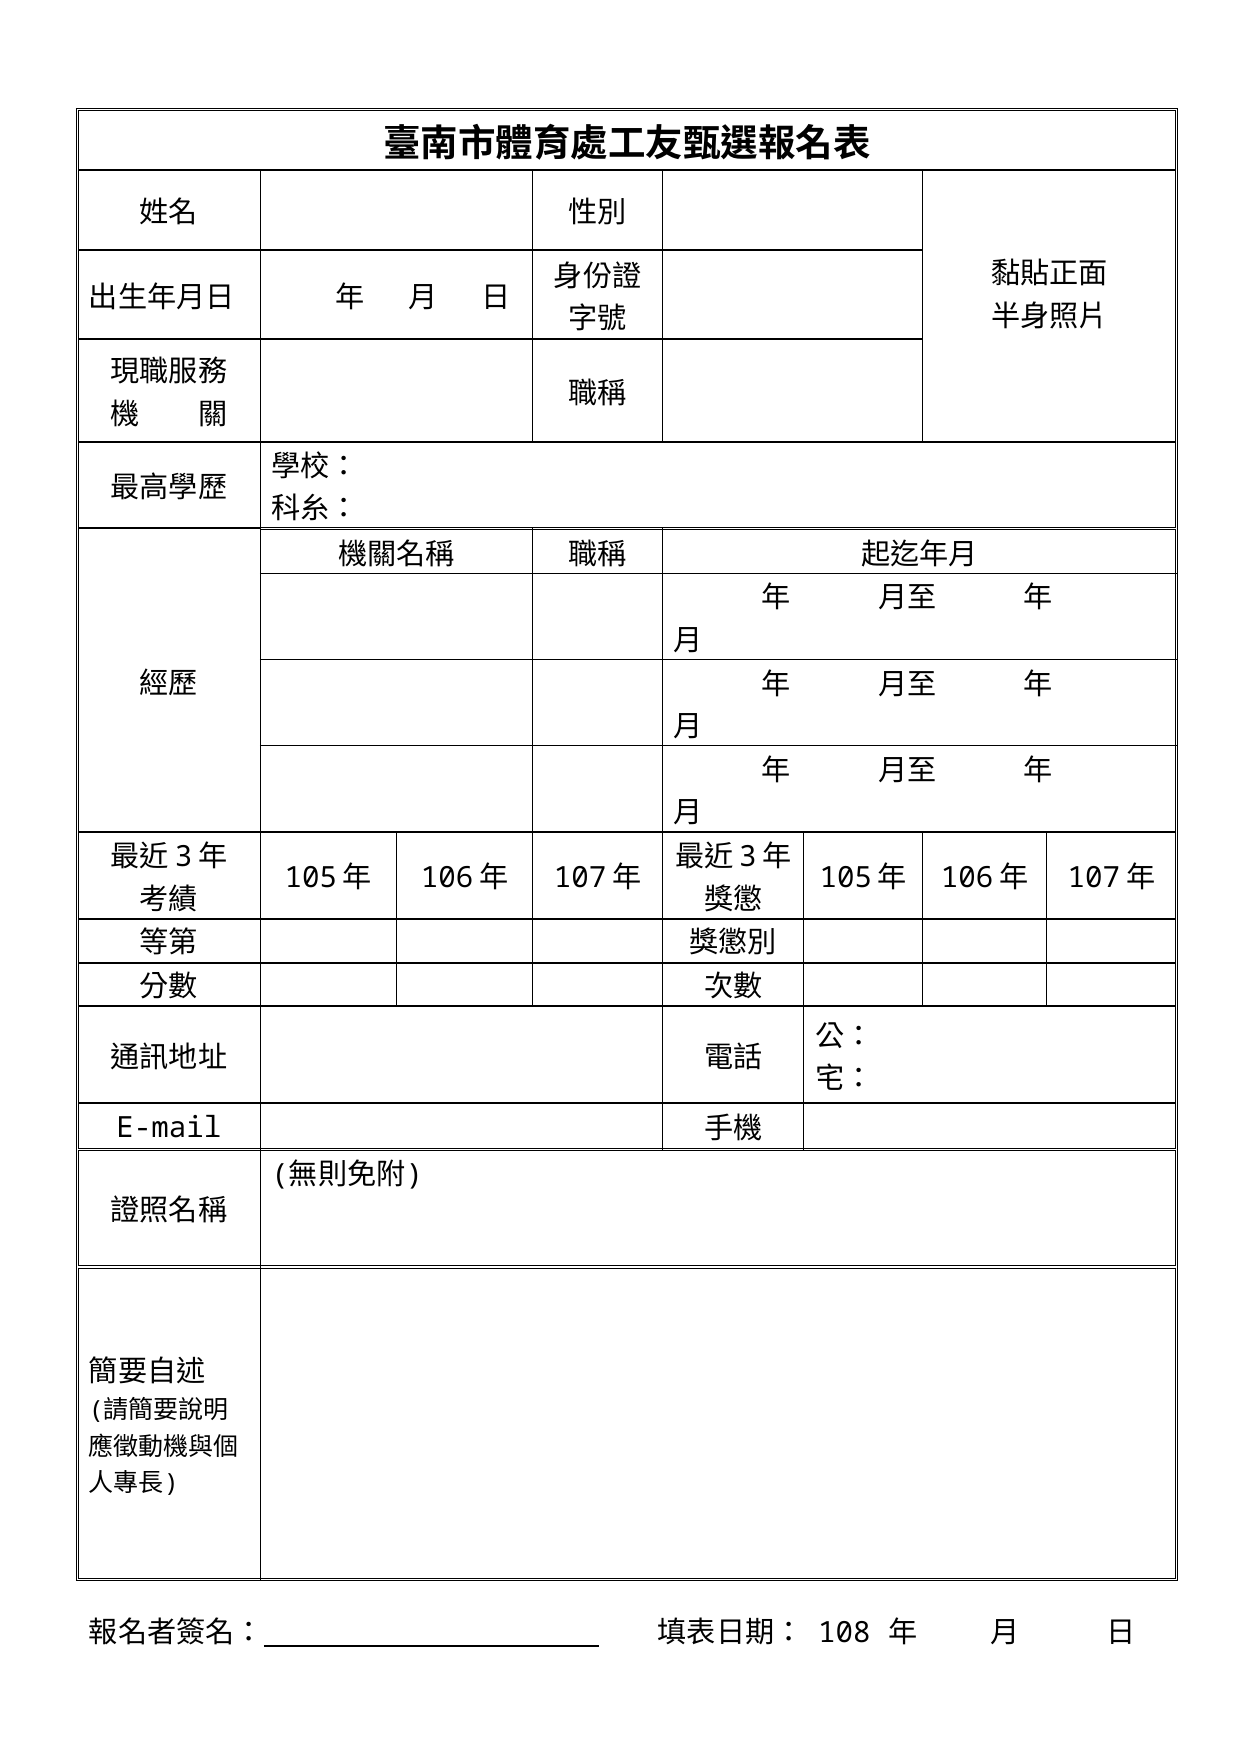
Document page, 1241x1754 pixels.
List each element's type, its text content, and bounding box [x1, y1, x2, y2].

table_cell 機關名稱 [261, 530, 532, 572]
table_cell 身份證字號 [533, 251, 662, 338]
table_cell 證照名稱 [79, 1151, 260, 1265]
table_cell [533, 964, 662, 1005]
table_cell [261, 340, 532, 441]
table_cell [261, 964, 396, 1005]
table_cell [1047, 920, 1175, 961]
table_cell 107年 [533, 833, 662, 917]
table_cell 最近3年獎懲 [663, 833, 803, 917]
table_cell 105年 [804, 833, 922, 917]
table_cell 姓名 [79, 171, 260, 249]
table_cell 年 月至 年 月 [663, 746, 1175, 831]
table_cell [804, 1104, 1175, 1148]
table_cell [533, 574, 662, 659]
table_cell [261, 1269, 1175, 1578]
table_cell 獎懲別 [663, 920, 803, 961]
table_cell 公： 宅： [804, 1007, 1175, 1102]
table_cell (無則免附) [261, 1151, 1175, 1265]
table_cell [663, 171, 922, 249]
table_cell [533, 746, 662, 831]
table_cell [397, 920, 532, 961]
table_cell 最高學歷 [79, 443, 260, 527]
table_cell 次數 [663, 964, 803, 1005]
table_cell [261, 574, 532, 659]
table_cell E-mail [79, 1104, 260, 1148]
table_cell 106年 [923, 833, 1046, 917]
table_cell 105年 [261, 833, 396, 917]
table_cell 106年 [397, 833, 532, 917]
table_cell [804, 920, 922, 961]
table_cell 年 月至 年 月 [663, 574, 1175, 659]
table_cell [923, 920, 1046, 961]
table_cell [261, 1104, 662, 1148]
table_cell 職稱 [533, 340, 662, 441]
table_cell 電話 [663, 1007, 803, 1102]
table_cell [663, 251, 922, 338]
table_cell [261, 1007, 662, 1102]
table_cell [533, 920, 662, 961]
table_cell [261, 920, 396, 961]
table_cell [923, 964, 1046, 1005]
table_cell 起迄年月 [663, 530, 1175, 572]
table_cell [533, 660, 662, 745]
table_cell 分數 [79, 964, 260, 1005]
table_cell 性別 [533, 171, 662, 249]
table_cell [261, 660, 532, 745]
table_cell 手機 [663, 1104, 803, 1148]
table_cell 通訊地址 [79, 1007, 260, 1102]
table_cell [663, 340, 922, 441]
table_cell [397, 964, 532, 1005]
table_cell 黏貼正面 半身照片 [923, 171, 1175, 441]
table_cell [261, 746, 532, 831]
table_cell 最近3年 考績 [79, 833, 260, 917]
table_cell 年 月 日 [261, 251, 532, 338]
table_cell [804, 964, 922, 1005]
table_cell [261, 171, 532, 249]
table_header 臺南市體育處工友甄選報名表 [79, 111, 1175, 169]
table_cell 等第 [79, 920, 260, 961]
table_cell 107年 [1047, 833, 1175, 917]
table_cell 學校： 科糸： [261, 443, 1175, 527]
table_cell 出生年月日 [79, 251, 260, 338]
table_cell 年 月至 年 月 [663, 660, 1175, 745]
table_cell [1047, 964, 1175, 1005]
text 報名者簽名： 填表日期： 108 年 月 日 [89, 1608, 1152, 1651]
table_cell 職稱 [533, 530, 662, 572]
table_cell 經歷 [79, 529, 260, 831]
table_cell 現職服務 機 關 [79, 340, 260, 441]
table_cell 簡要自述 (請簡要說明應徵動機與個人專長) [79, 1269, 260, 1578]
